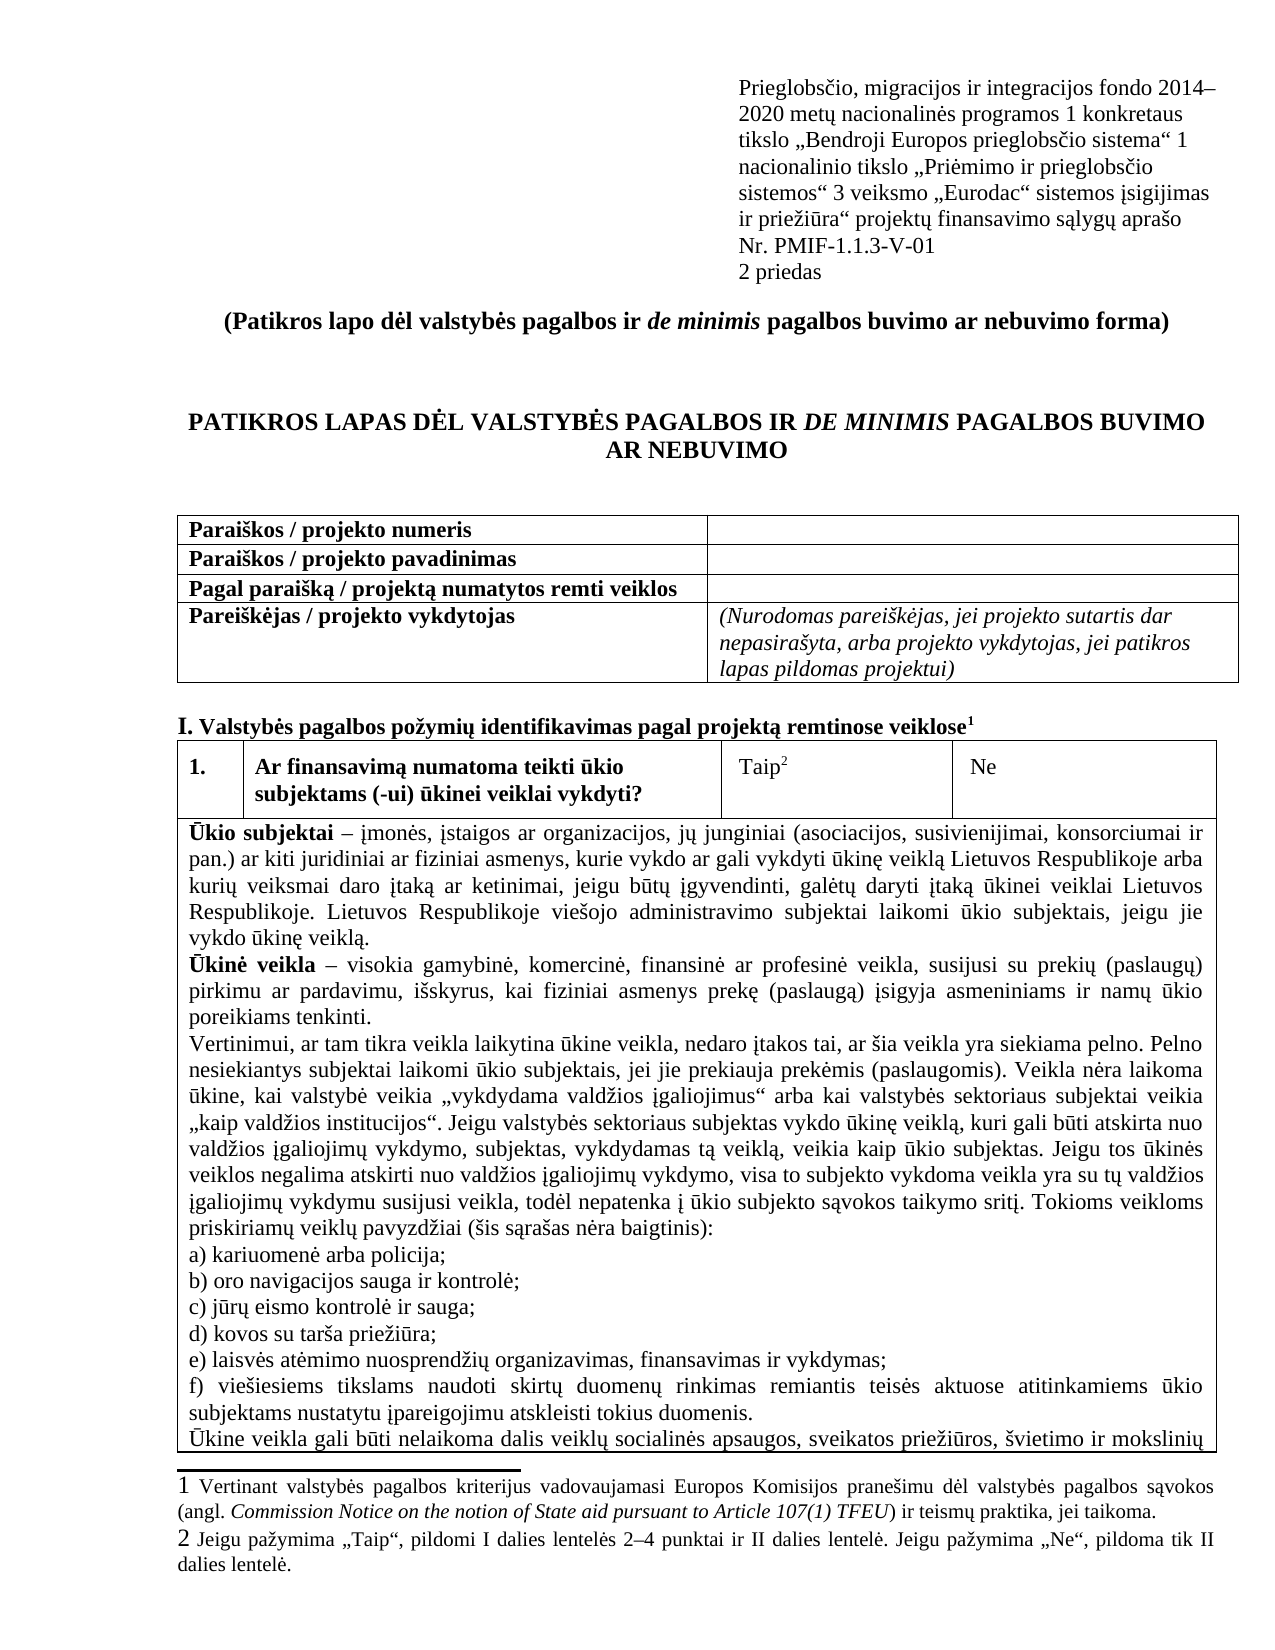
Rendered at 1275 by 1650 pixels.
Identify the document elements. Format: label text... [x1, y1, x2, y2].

table_cell Pagal paraišką / projektą numatytos remti veiklos [178, 575, 707, 602]
table_header [708, 516, 1238, 544]
text 2 priedas [738, 258, 1216, 284]
text Prieglobsčio, migracijos ir integracijos fondo 2014–2020 metų nacionalinės programos 1 konkretaus tikslo „Bendroji Europos prieglobsčio sistema“ 1 nacionalinio tikslo „Priėmimo ir prieglobsčio sistemos“ 3 veiksmo „Eurodac“ sistemos įsigijimas ir priežiūra“ projektų finansavimo sąlygų aprašo Nr. PMIF-1.1.3-V-01 [738, 74, 1216, 258]
table_header Ar finansavimą numatoma teikti ūkio subjektams (-ui) ūkinei veiklai vykdyti? [244, 741, 721, 818]
table_header Taip [722, 741, 952, 818]
table_header Paraiškos / projekto numeris [178, 516, 707, 544]
text I. Valstybės pagalbos požymių identifikavimas pagal projektą remtinose veiklose [177, 711, 1216, 740]
table_cell [708, 545, 1238, 574]
table_header 1. [178, 741, 243, 818]
table_header Ne [953, 741, 1216, 818]
text (Patikros lapo dėl valstybės pagalbos ir de minimis pagalbos buvimo ar nebuvimo forma) [177, 306, 1216, 335]
text PATIKROS LAPAS DĖL VALSTYBĖS PAGALBOS IR DE MINIMIS PAGALBOS BUVIMO AR NEBUVIMO [177, 407, 1216, 464]
table_cell Paraiškos / projekto pavadinimas [178, 545, 707, 574]
table_cell [708, 575, 1238, 602]
table_cell Ūkio subjektai – įmonės, įstaigos ar organizacijos, jų junginiai (asociacijos, susivienijimai, konsorciumai ir pan.) ar kiti juridiniai ar fiziniai asmenys, kurie vykdo ar gali vykdyti ūkinę veiklą Lietuvos Respublikoje arba kurių veiksmai daro įtaką ar ketinimai, jeigu būtų įgyvendinti, galėtų daryti įtaką ūkinei veiklai Lietuvos Respublikoje. Lietuvos Respublikoje viešojo administravimo subjektai laikomi ūkio subjektais, jeigu jie vykdo ūkinę veiklą. Ūkinė veikla – visokia gamybinė, komercinė, finansinė ar profesinė veikla, susijusi su prekių (paslaugų) pirkimu ar pardavimu, išskyrus, kai fiziniai asmenys prekę (paslaugą) įsigyja asmeniniams ir namų ūkio poreikiams tenkinti. Vertinimui, ar tam tikra veikla laikytina ūkine veikla, nedaro įtakos tai, ar šia veikla yra siekiama pelno. Pelno nesiekiantys subjektai laikomi ūkio subjektais, jei jie prekiauja prekėmis (paslaugomis). Veikla nėra laikoma ūkine, kai valstybė veikia „vykdydama valdžios įgaliojimus“ arba kai valstybės sektoriaus subjektai veikia „kaip valdžios institucijos“. Jeigu valstybės sektoriaus subjektas vykdo ūkinę veiklą, kuri gali būti atskirta nuo valdžios įgaliojimų vykdymo, subjektas, vykdydamas tą veiklą, veikia kaip ūkio subjektas. Jeigu tos ūkinės veiklos negalima atskirti nuo valdžios įgaliojimų vykdymo, visa to subjekto vykdoma veikla yra su tų valdžios įgaliojimų vykdymu susijusi veikla, todėl nepatenka į ūkio subjekto sąvokos taikymo sritį. Tokioms veikloms priskiriamų veiklų pavyzdžiai (šis sąrašas nėra baigtinis): a) kariuomenė arba policija; b) oro navigacijos sauga ir kontrolė; c) jūrų eismo kontrolė ir sauga; d) kovos su tarša priežiūra; e) laisvės atėmimo nuosprendžių organizavimas, finansavimas ir vykdymas; f) viešiesiems tikslams naudoti skirtų duomenų rinkimas remiantis teisės aktuose atitinkamiems ūkio subjektams nustatytu įpareigojimu atskleisti tokius duomenis. Ūkine veikla gali būti nelaikoma dalis veiklų socialinės apsaugos, sveikatos priežiūros, švietimo ir mokslinių [178, 819, 1216, 1451]
table_cell Pareiškėjas / projekto vykdytojas [178, 603, 707, 682]
table_cell (Nurodomas pareiškėjas, jei projekto sutartis dar nepasirašyta, arba projekto vykdytojas, jei patikros lapas pildomas projektui) [708, 603, 1238, 682]
text Vertinant valstybės pagalbos kriterijus vadovaujamasi Europos Komisijos pranešimu dėl valstybės pagalbos sąvokos (angl. Commission Notice on the notion of State aid pursuant to Article 107(1) TFEU) ir teismų praktika, jei taikoma. [177, 1471, 1216, 1523]
